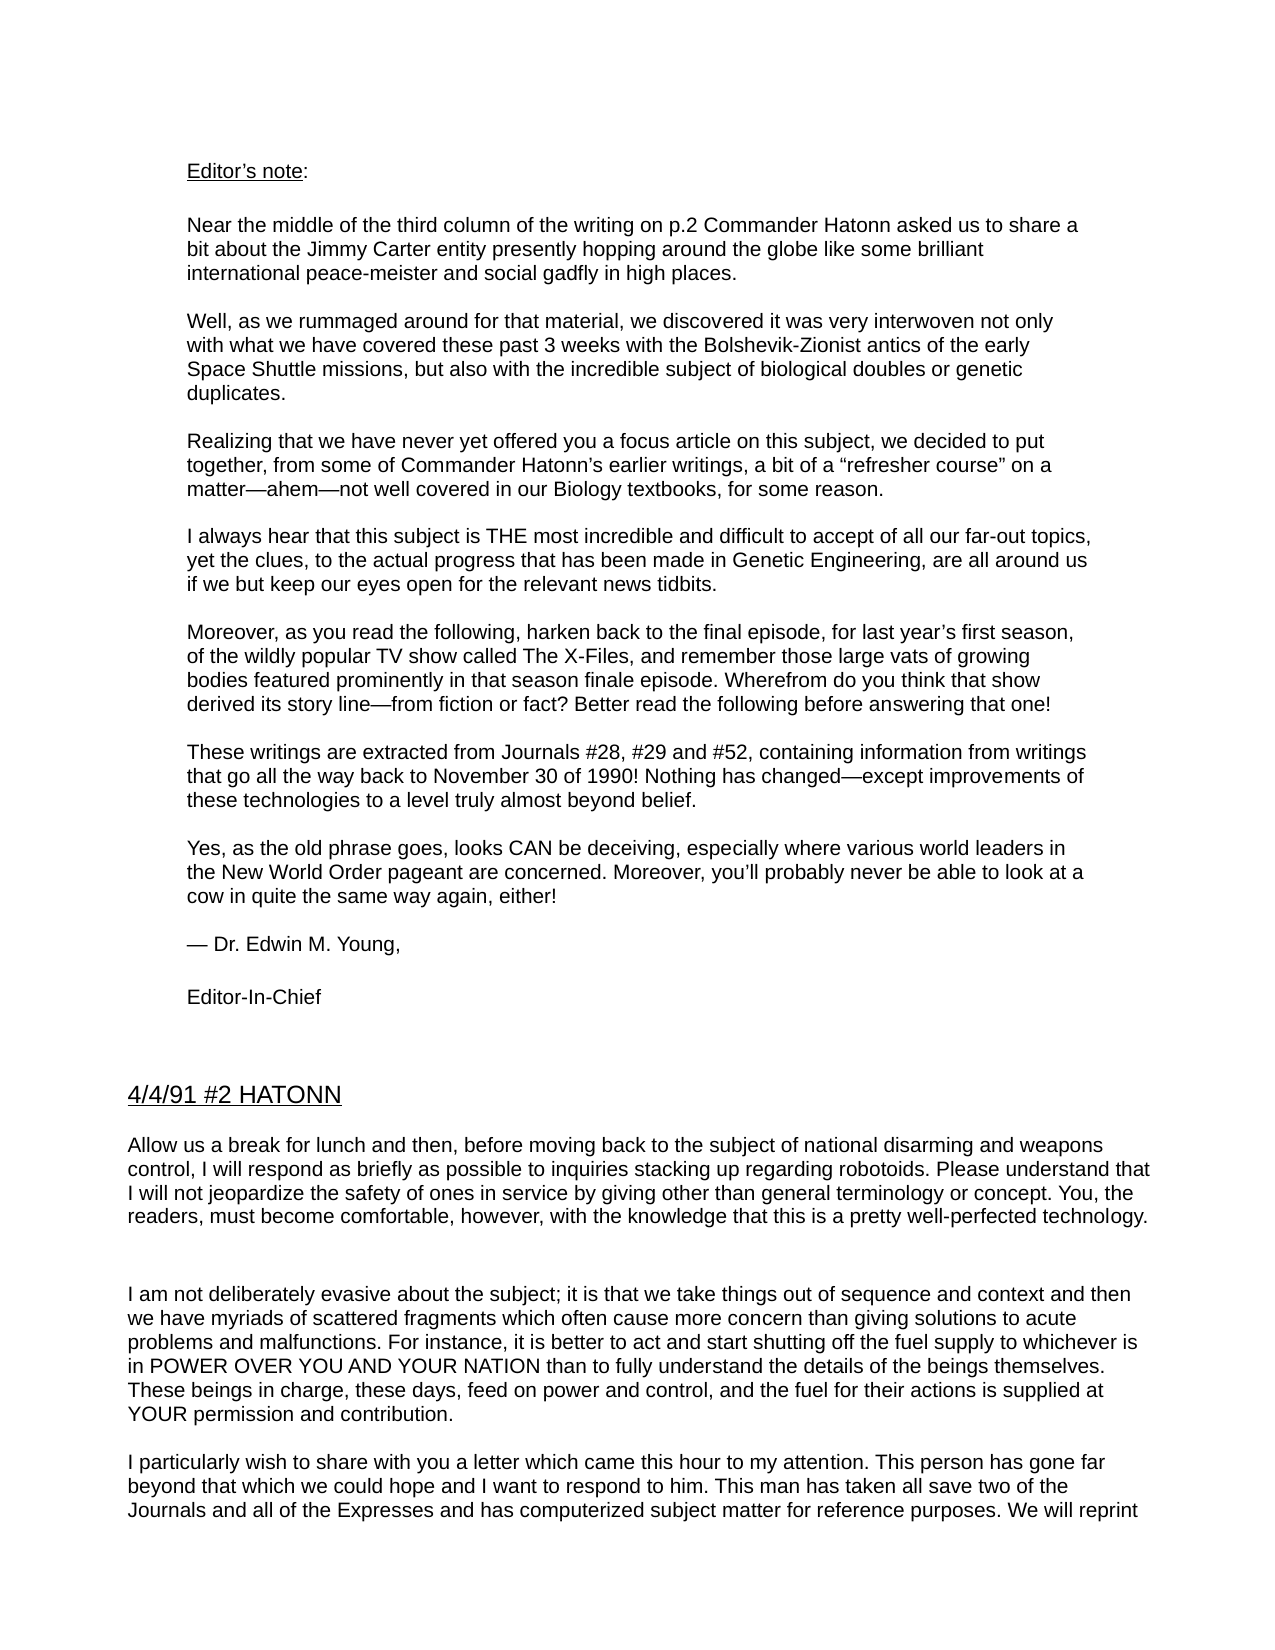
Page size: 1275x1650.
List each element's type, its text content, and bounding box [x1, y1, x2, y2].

text I am not deliberately evasive about the subject; it is that we take things out of sequence and context and then we have myriads of scattered fragments which often cause more con­cern than giving solutions to acute problems and malfunctions. For instance, it is better to act and start shutting off the fuel supply to whichever is in POWER OVER YOU AND YOUR NATION than to fully under­stand the details of the beings themselves. These beings in charge, these days, feed on power and control, and the fuel for their actions is supplied at YOUR permission and contribution. I particularly wish to share with you a letter which came this hour to my atten­tion. This per­son has gone far beyond that which we could hope and I want to respond to him. This man has taken all save two of the Journals and all of the Expresses and has computerized subject matter for reference purposes. We will reprint [127, 1282, 1154, 1522]
text Editor-In-Chief [187, 985, 1095, 1009]
text 4/4/91 #2 HATONN Allow us a break for lunch and then, before moving back to the subject of na­tional disarming and weapons control, I will re­spond as briefly as possible to inquiries stacking up regarding robotoids. Please understand that I will not jeopardize the safety of ones in service by giving other than general terminology or concept. You, the readers, must become comfortable, how­ever, with the knowledge that this is a pretty well-perfected technol­ogy. [127, 1080, 1154, 1228]
text Near the middle of the third column of the writing on p.2 Commander Hatonn asked us to share a bit about the Jimmy Carter entity presently hopping around the globe like some brilliant international peace-meister and social gadfly in high places. Well, as we rummaged around for that material, we discov­ered it was very interwoven not only with what we have covered these past 3 weeks with the Bolshevik-Zionist antics of the early Space Shuttle missions, but also with the incredible subject of biological doubles or genetic duplicates. Realizing that we have never yet offered you a focus article on this subject, we decided to put together, from some of Com­mander Hatonn’s earlier writings, a bit of a “refresher course” on a matter—ahem—not well covered in our Biology textbooks, for some reason. I always hear that this subject is THE most incredible and difficult to accept of all our far-out topics, yet the clues, to the actual progress that has been made in Genetic Engineering, are all around us if we but keep our eyes open for the relevant news tidbits. Moreover, as you read the following, harken back to the final episode, for last year’s first season, of the wildly popular TV show called The X-Files, and remember those large vats of growing bodies featured prominently in that season finale episode. Wherefrom do you think that show derived its story line—from fiction or fact? Better read the following before an­swering that one! These writings are extracted from Journals #28, #29 and #52, containing information from writings that go all the way back to November 30 of 1990! Nothing has changed—except improve­ments of these technologies to a level truly almost beyond belief. Yes, as the old phrase goes, looks CAN be deceiving, espe­cially where various world leaders in the New World Order pageant are concerned. Moreover, you’ll probably never be able to look at a cow in quite the same way again, either! — Dr. Edwin M. Young, [187, 213, 1095, 956]
text Editor’s note: [187, 159, 1095, 183]
